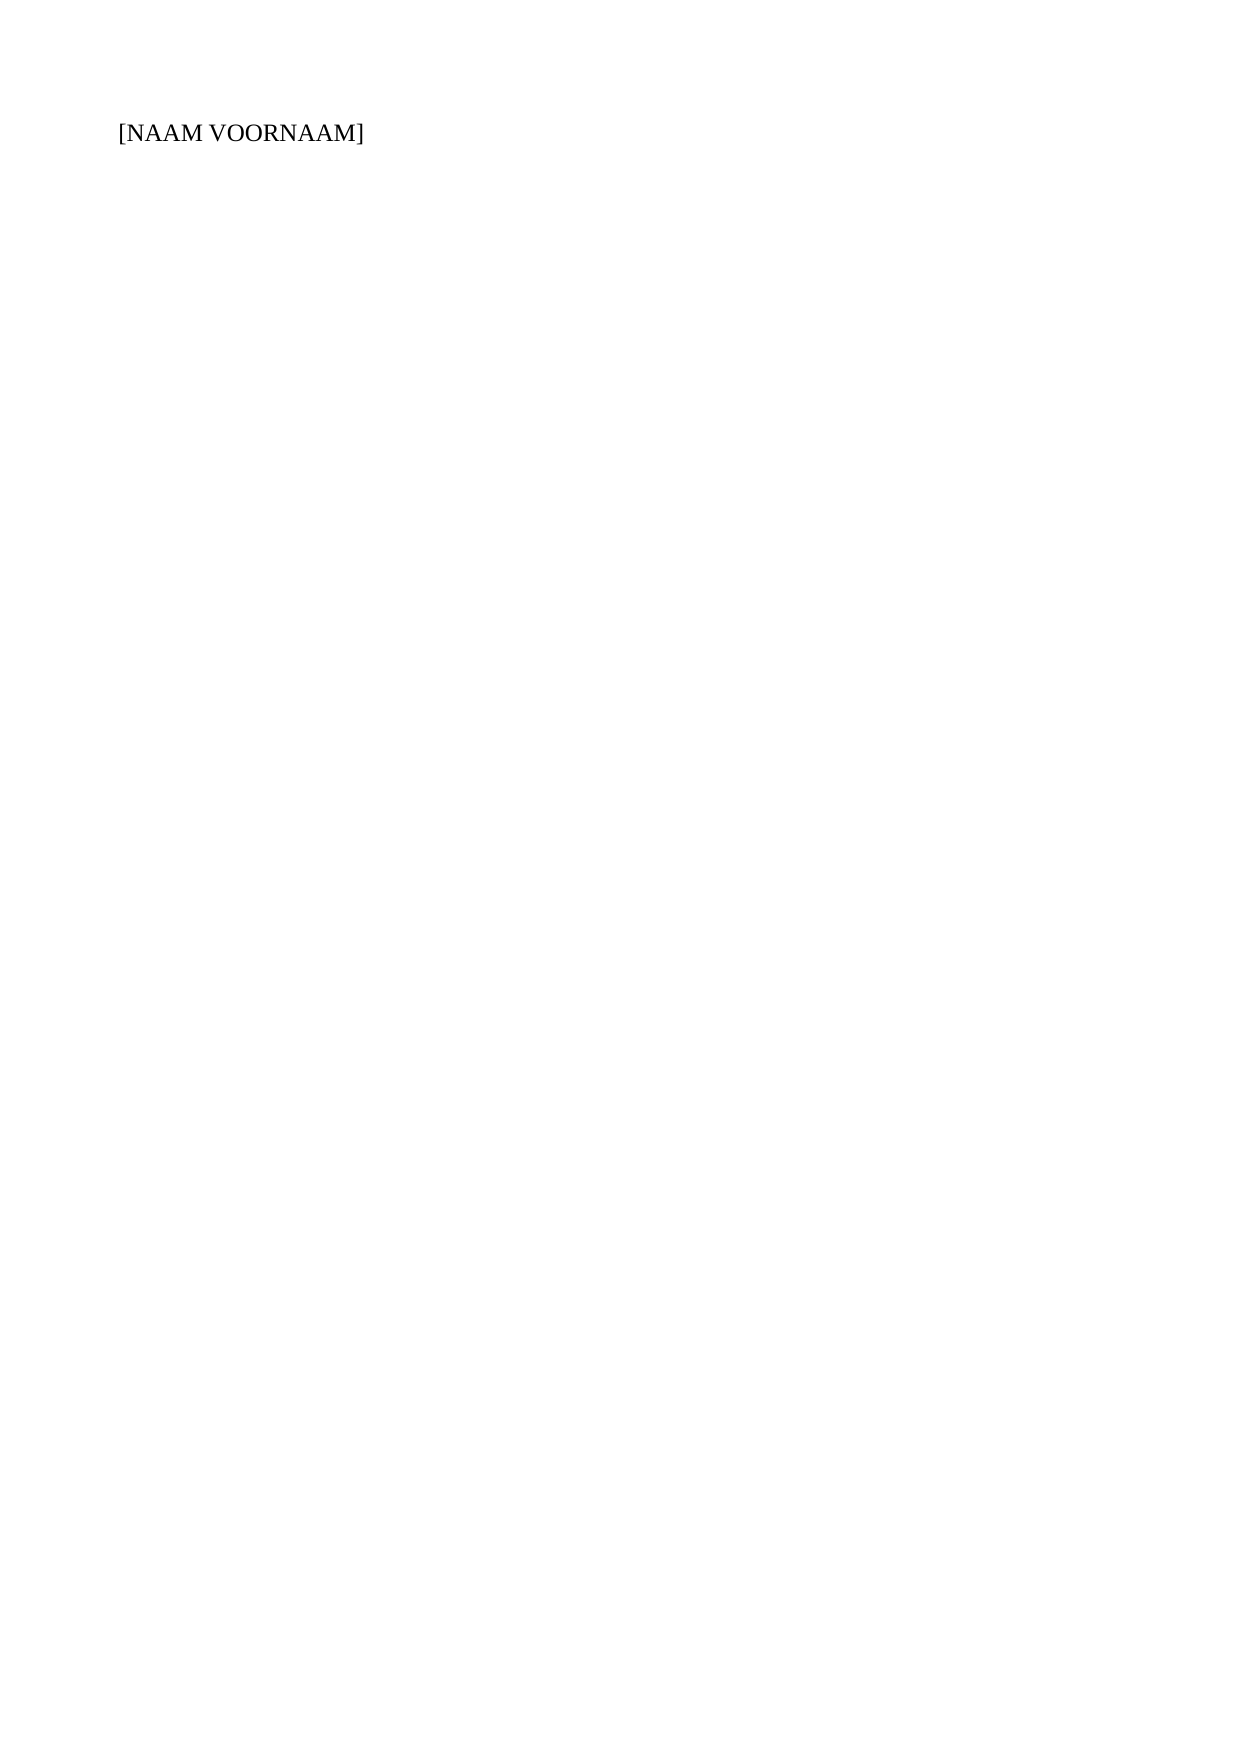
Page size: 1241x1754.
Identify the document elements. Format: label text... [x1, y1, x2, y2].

text [NAAM VOORNAAM] [118, 118, 1122, 147]
